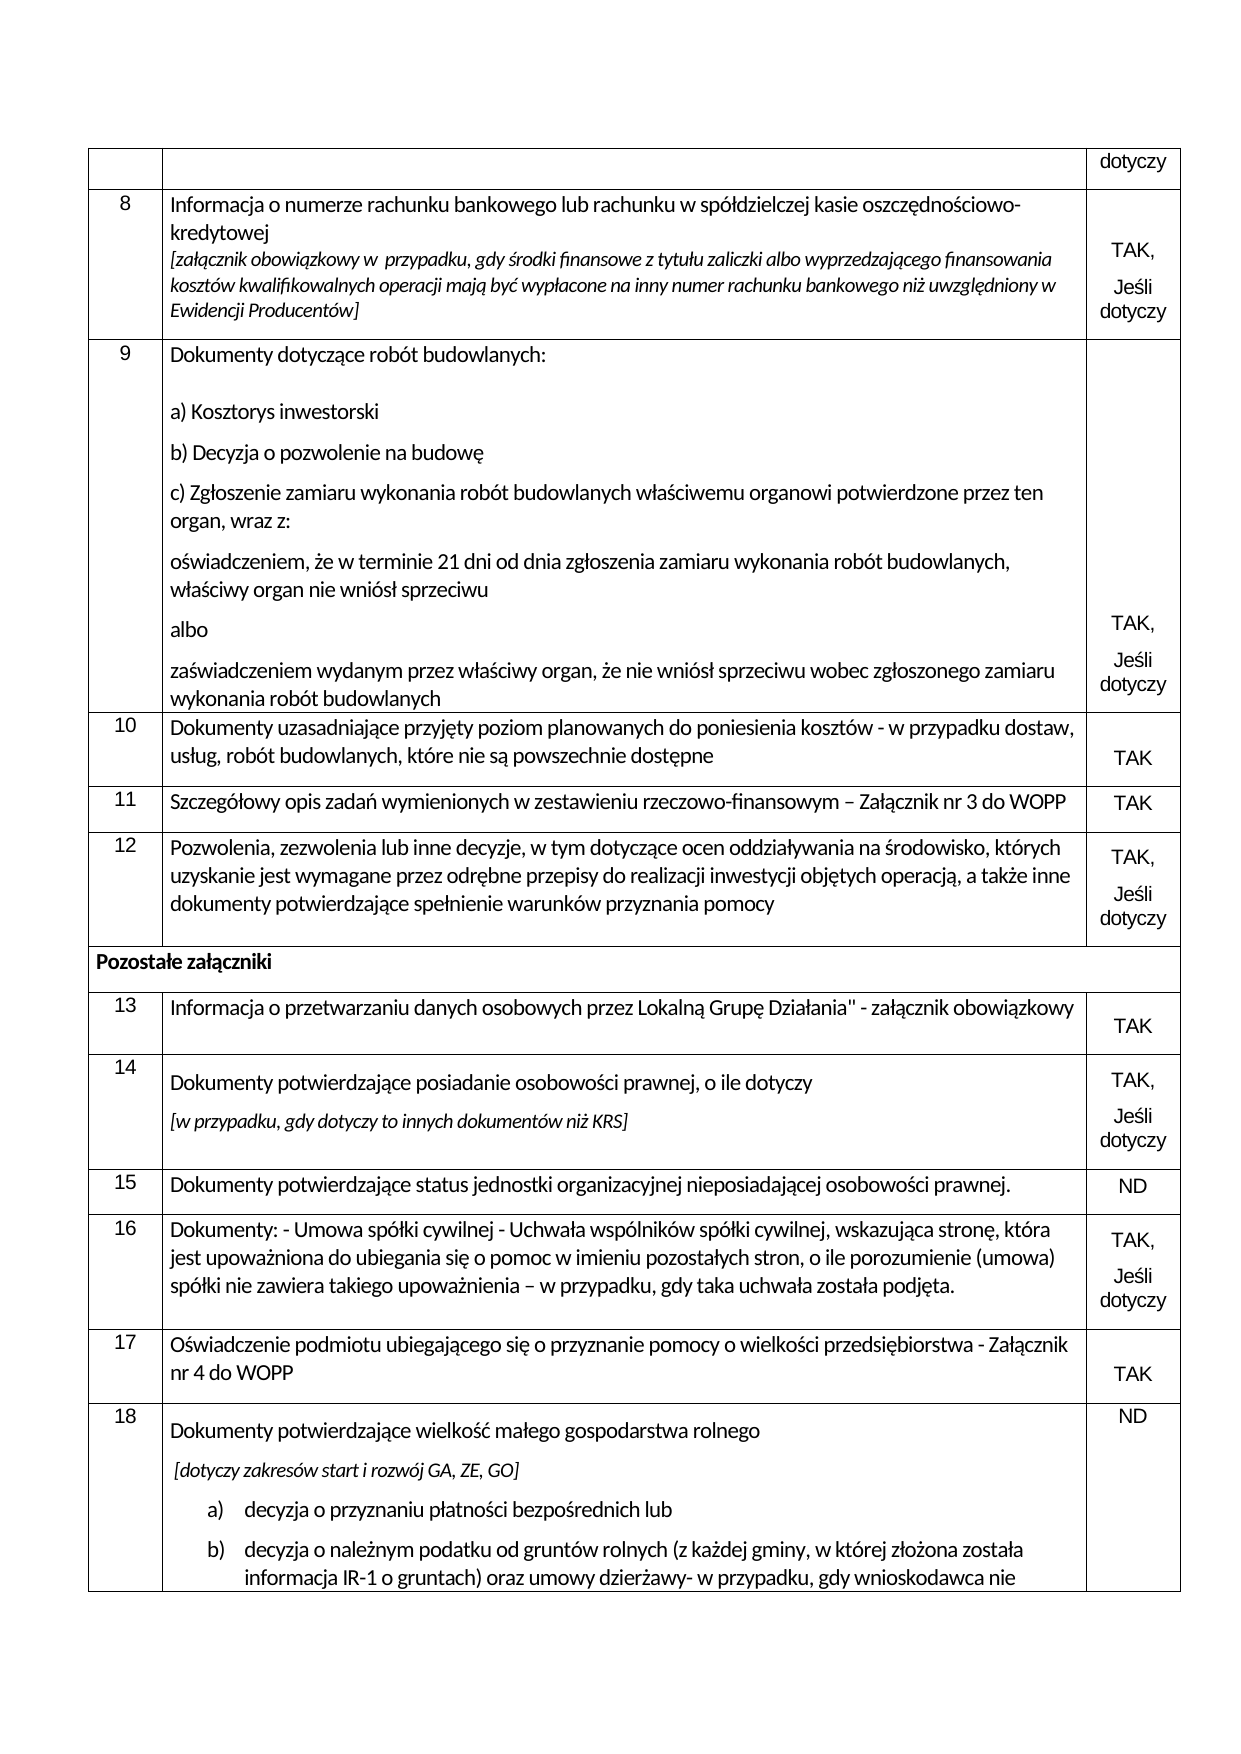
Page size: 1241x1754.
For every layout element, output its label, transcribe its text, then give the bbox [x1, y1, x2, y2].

table_cell Oświadczenie podmiotu ubiegającego się o przyznanie pomocy o wielkości przedsiębiorstwa - Załącznik nr 4 do WOPP [163, 1330, 1086, 1403]
table_cell TAK, Jeśli dotyczy [1087, 340, 1180, 712]
table_cell TAK, Jeśli dotyczy [1087, 1055, 1180, 1169]
table_cell 16 [89, 1215, 162, 1329]
table_cell Dokumenty: - Umowa spółki cywilnej - Uchwała wspólników spółki cywilnej, wskazująca stronę, która jest upoważniona do ubiegania się o pomoc w imieniu pozostałych stron, o ile porozumienie (umowa) spółki nie zawiera takiego upoważnienia – w przypadku, gdy taka uchwała została podjęta. [163, 1215, 1086, 1329]
table_cell 12 [89, 833, 162, 946]
table_cell ND [1087, 1170, 1180, 1214]
table_cell Informacja o przetwarzaniu danych osobowych przez Lokalną Grupę Działania" - załącznik obowiązkowy [163, 993, 1086, 1054]
table_cell TAK, Jeśli dotyczy [1087, 1215, 1180, 1329]
table_cell Dokumenty dotyczące robót budowlanych: a) Kosztorys inwestorski b) Decyzja o pozwolenie na budowę c) Zgłoszenie zamiaru wykonania robót budowlanych właściwemu organowi potwierdzone przez ten organ, wraz z: oświadczeniem, że w terminie 21 dni od dnia zgłoszenia zamiaru wykonania robót budowlanych, właściwy organ nie wniósł sprzeciwu albo zaświadczeniem wydanym przez właściwy organ, że nie wniósł sprzeciwu wobec zgłoszonego zamiaru wykonania robót budowlanych [163, 340, 1086, 712]
table_cell Dokumenty potwierdzające posiadanie osobowości prawnej, o ile dotyczy [w przypadku, gdy dotyczy to innych dokumentów niż KRS] [163, 1055, 1086, 1169]
table_cell TAK, Jeśli dotyczy [1087, 190, 1180, 339]
table_cell 18 [89, 1404, 162, 1591]
table_cell Dokumenty potwierdzające wielkość małego gospodarstwa rolnego [dotyczy zakresów start i rozwój GA, ZE, GO] decyzja o przyznaniu płatności bezpośrednich lub decyzja o należnym podatku od gruntów rolnych (z każdej gminy, w której złożona została informacja IR-1 o gruntach) oraz umowy dzierżawy- w przypadku, gdy wnioskodawca nie [163, 1404, 1086, 1591]
table_cell 13 [89, 993, 162, 1054]
table_cell Informacja o numerze rachunku bankowego lub rachunku w spółdzielczej kasie oszczędnościowo-kredytowej [załącznik obowiązkowy w przypadku, gdy środki finansowe z tytułu zaliczki albo wyprzedzającego finansowania kosztów kwalifikowalnych operacji mają być wypłacone na inny numer rachunku bankowego niż uwzględniony w Ewidencji Producentów] [163, 190, 1086, 339]
table_cell Dokumenty uzasadniające przyjęty poziom planowanych do poniesienia kosztów - w przypadku dostaw, usług, robót budowlanych, które nie są powszechnie dostępne [163, 713, 1086, 786]
table_cell TAK [1087, 713, 1180, 786]
table_cell dotyczy [1087, 149, 1180, 189]
table_cell Pozostałe załączniki [89, 947, 1180, 992]
table_cell [163, 149, 1086, 189]
table_cell TAK, Jeśli dotyczy [1087, 833, 1180, 946]
table_cell Szczegółowy opis zadań wymienionych w zestawieniu rzeczowo-finansowym – Załącznik nr 3 do WOPP [163, 787, 1086, 832]
table_cell 8 [89, 190, 162, 339]
table_cell 9 [89, 340, 162, 712]
table_cell 11 [89, 787, 162, 832]
table_cell TAK [1087, 1330, 1180, 1403]
table_cell Dokumenty potwierdzające status jednostki organizacyjnej nieposiadającej osobowości prawnej. [163, 1170, 1086, 1214]
table_cell ND [1087, 1404, 1180, 1591]
table_cell 15 [89, 1170, 162, 1214]
table_cell Pozwolenia, zezwolenia lub inne decyzje, w tym dotyczące ocen oddziaływania na środowisko, których uzyskanie jest wymagane przez odrębne przepisy do realizacji inwestycji objętych operacją, a także inne dokumenty potwierdzające spełnienie warunków przyznania pomocy [163, 833, 1086, 946]
table_cell 14 [89, 1055, 162, 1169]
table_cell 10 [89, 713, 162, 786]
table_cell 17 [89, 1330, 162, 1403]
table_cell TAK [1087, 787, 1180, 832]
table_cell [89, 149, 162, 189]
table_cell TAK [1087, 993, 1180, 1054]
